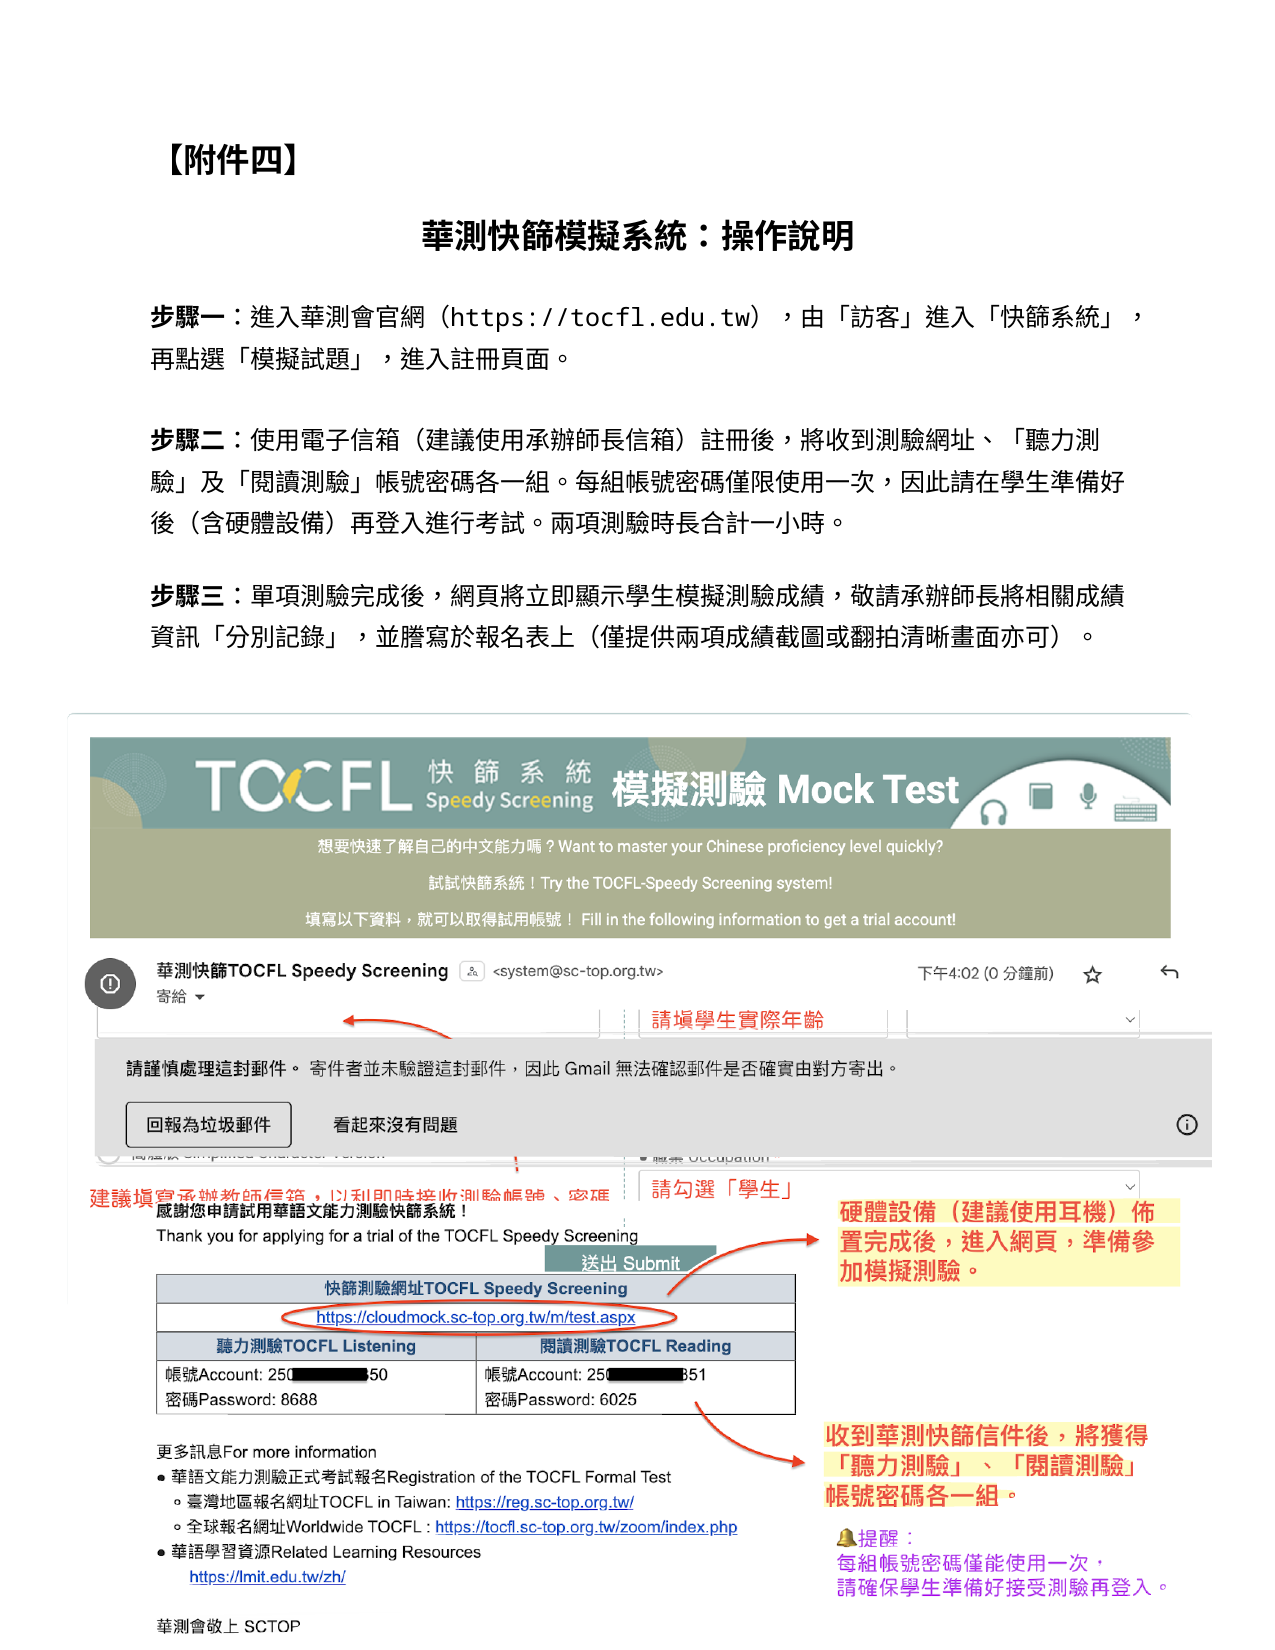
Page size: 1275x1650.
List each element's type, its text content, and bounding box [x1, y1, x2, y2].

picture [93, 722, 1213, 1342]
picture [375, 1423, 1212, 1456]
picture [373, 1472, 1212, 1506]
picture [178, 1355, 1212, 1361]
text 步驟三：單項測驗完成後，網頁將立即顯示學生模擬測驗成績，敬請承辦師長將相關成績資訊「分別記錄」，並謄寫於報名表上（僅提供兩項成績截圖或翻拍清晰畫面亦可）。 [150, 576, 1125, 686]
text 【附件四】 [150, 134, 1125, 182]
text 華測快篩模擬系統：操作說明 [150, 210, 1125, 258]
picture [373, 1555, 1212, 1650]
text 步驟一：進入華測會官網（https://tocfl.edu.tw），由「訪客」進入「快篩系統」，再點選「模擬試題」，進入註冊頁面。 步驟二：使用電子信箱（建議使用承辦師長信箱）註冊後，將收到測驗網址、「聽力測驗」及「閱讀測驗」帳號密碼各一組。每組帳號密碼僅限使用一次，因此請在學生準備好後（含硬體設備）再登入進行考試。兩項測驗時長合計一小時。 [150, 258, 1125, 572]
